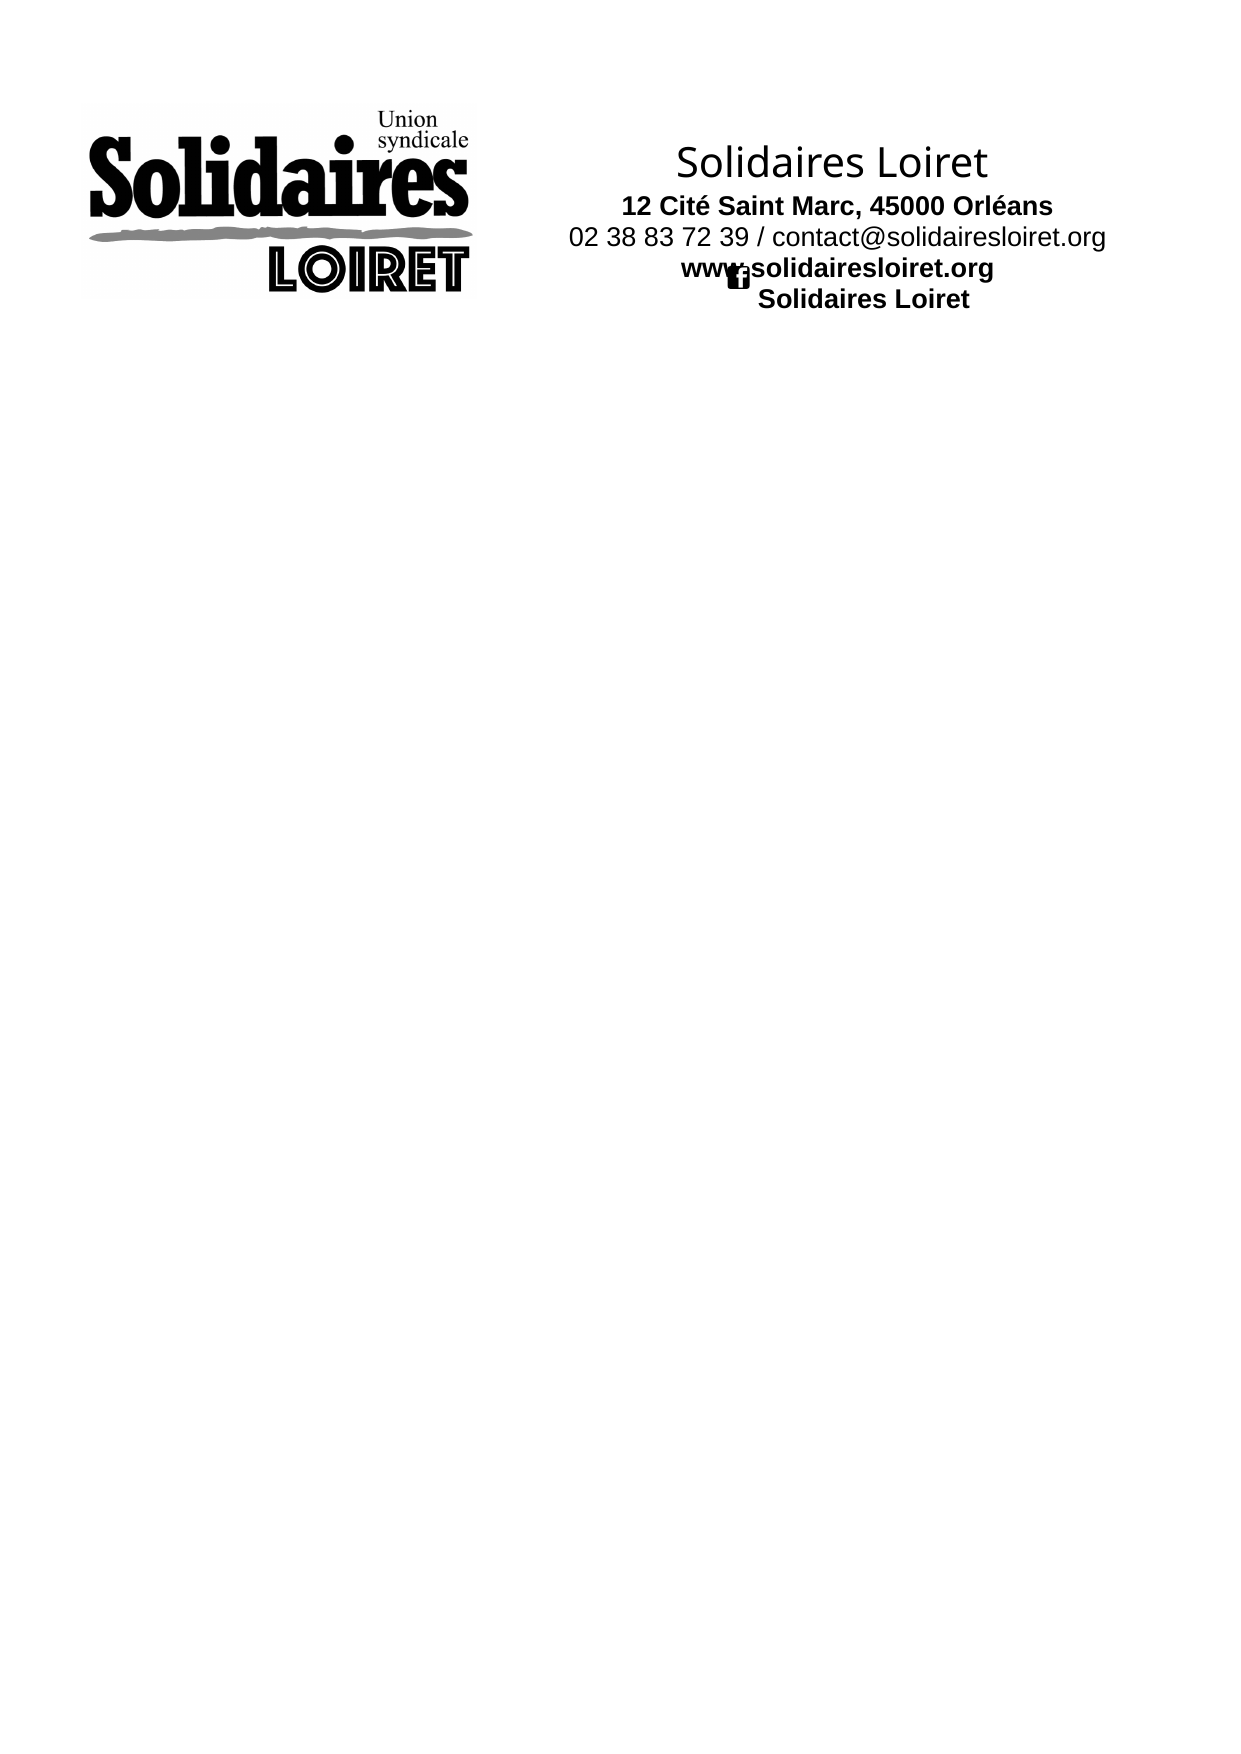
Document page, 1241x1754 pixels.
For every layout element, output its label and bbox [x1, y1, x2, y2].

picture [80, 103, 478, 299]
picture [727, 266, 750, 289]
